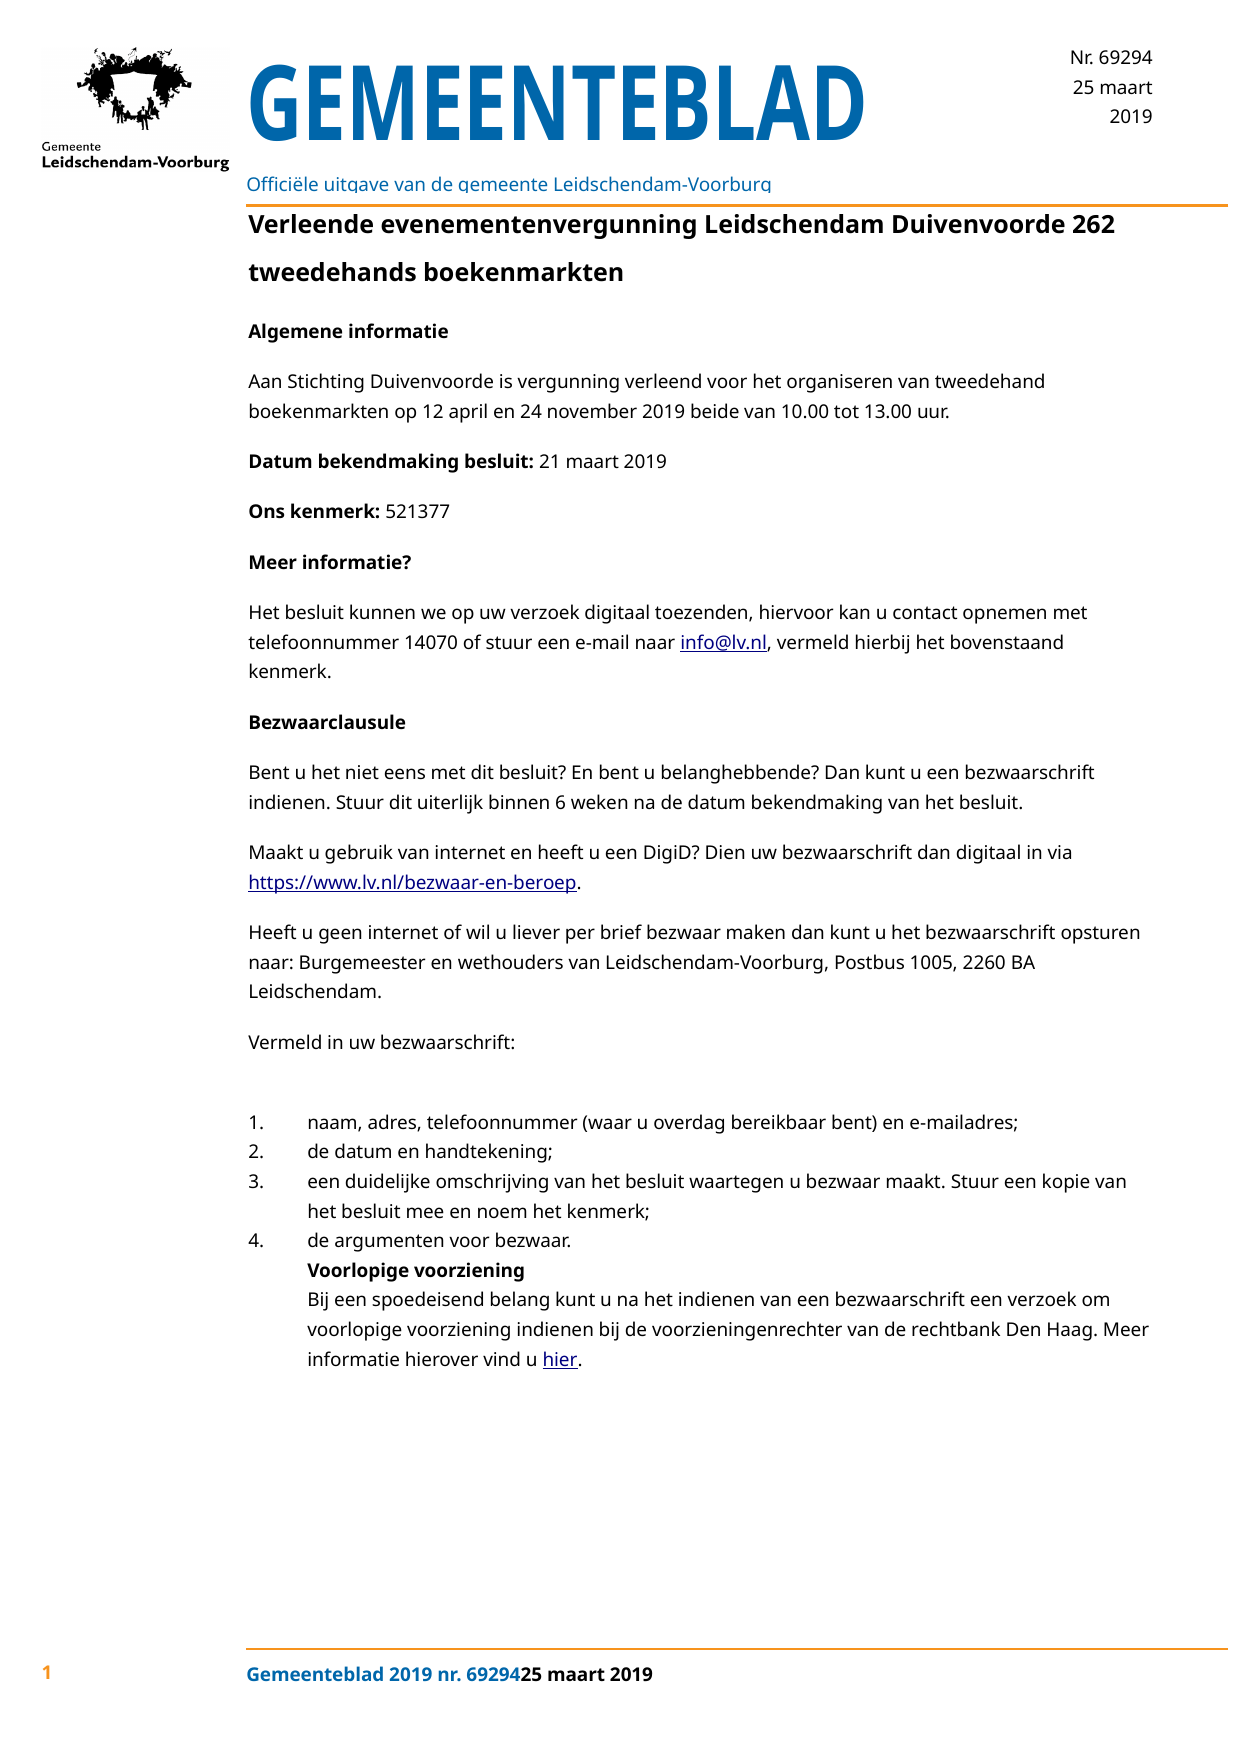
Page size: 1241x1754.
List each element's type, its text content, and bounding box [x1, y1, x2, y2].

text Bent u het niet eens met dit besluit? En bent u belanghebbende? Dan kunt u een bezwaarschrift indienen. Stuur dit uiterlijk binnen 6 weken na de datum bekendmaking van het besluit. [248, 759, 1152, 815]
text Aan Stichting Duivenvoorde is vergunning verleend voor het organiseren van tweedehand boekenmarkten op 12 april en 24 november 2019 beide van 10.00 tot 13.00 uur. [248, 368, 1152, 424]
text Bezwaarclausule [248, 709, 1152, 735]
list naam, adres, telefoonnummer (waar u overdag bereikbaar bent) en e-mailadres; [248, 1109, 1152, 1135]
list een duidelijke omschrijving van het besluit waartegen u bezwaar maakt. Stuur een kopie van het besluit mee en noem het kenmerk; [248, 1168, 1152, 1224]
text Meer informatie? [248, 549, 1152, 575]
text Ons kenmerk: 521377 [248, 499, 1152, 524]
list Bij een spoedeisend belang kunt u na het indienen van een bezwaarschrift een verzoek om voorlopige voorziening indienen bij de voorzieningenrechter van de rechtbank Den Haag. Meer informatie hierover vind u hier. [248, 1287, 1152, 1372]
text Heeft u geen internet of wil u liever per brief bezwaar maken dan kunt u het bezwaarschrift opsturen naar: Burgemeester en wethouders van Leidschendam-Voorburg, Postbus 1005, 2260 BA Leidschendam. [248, 919, 1152, 1004]
text Datum bekendmaking besluit: 21 maart 2019 [248, 448, 1152, 474]
list de argumenten voor bezwaar. [248, 1227, 1152, 1253]
text Maakt u gebruik van internet en heeft u een DigiD? Dien uw bezwaarschrift dan digitaal in via https://www.lv.nl/bezwaar-en-beroep. [248, 839, 1152, 895]
list Voorlopige voorziening [248, 1257, 1152, 1283]
picture [41, 47, 231, 172]
text Verleende evenementenvergunning Leidschendam Duivenvoorde 262 tweedehands boekenmarkten [248, 207, 1152, 288]
text Het besluit kunnen we op uw verzoek digitaal toezenden, hiervoor kan u contact opnemen met telefoonnummer 14070 of stuur een e-mail naar info@lv.nl, vermeld hierbij het bovenstaand kenmerk. [248, 599, 1152, 684]
text Algemene informatie [248, 318, 1152, 344]
text Vermeld in uw bezwaarschrift: [248, 1029, 1152, 1055]
list de datum en handtekening; [248, 1139, 1152, 1164]
